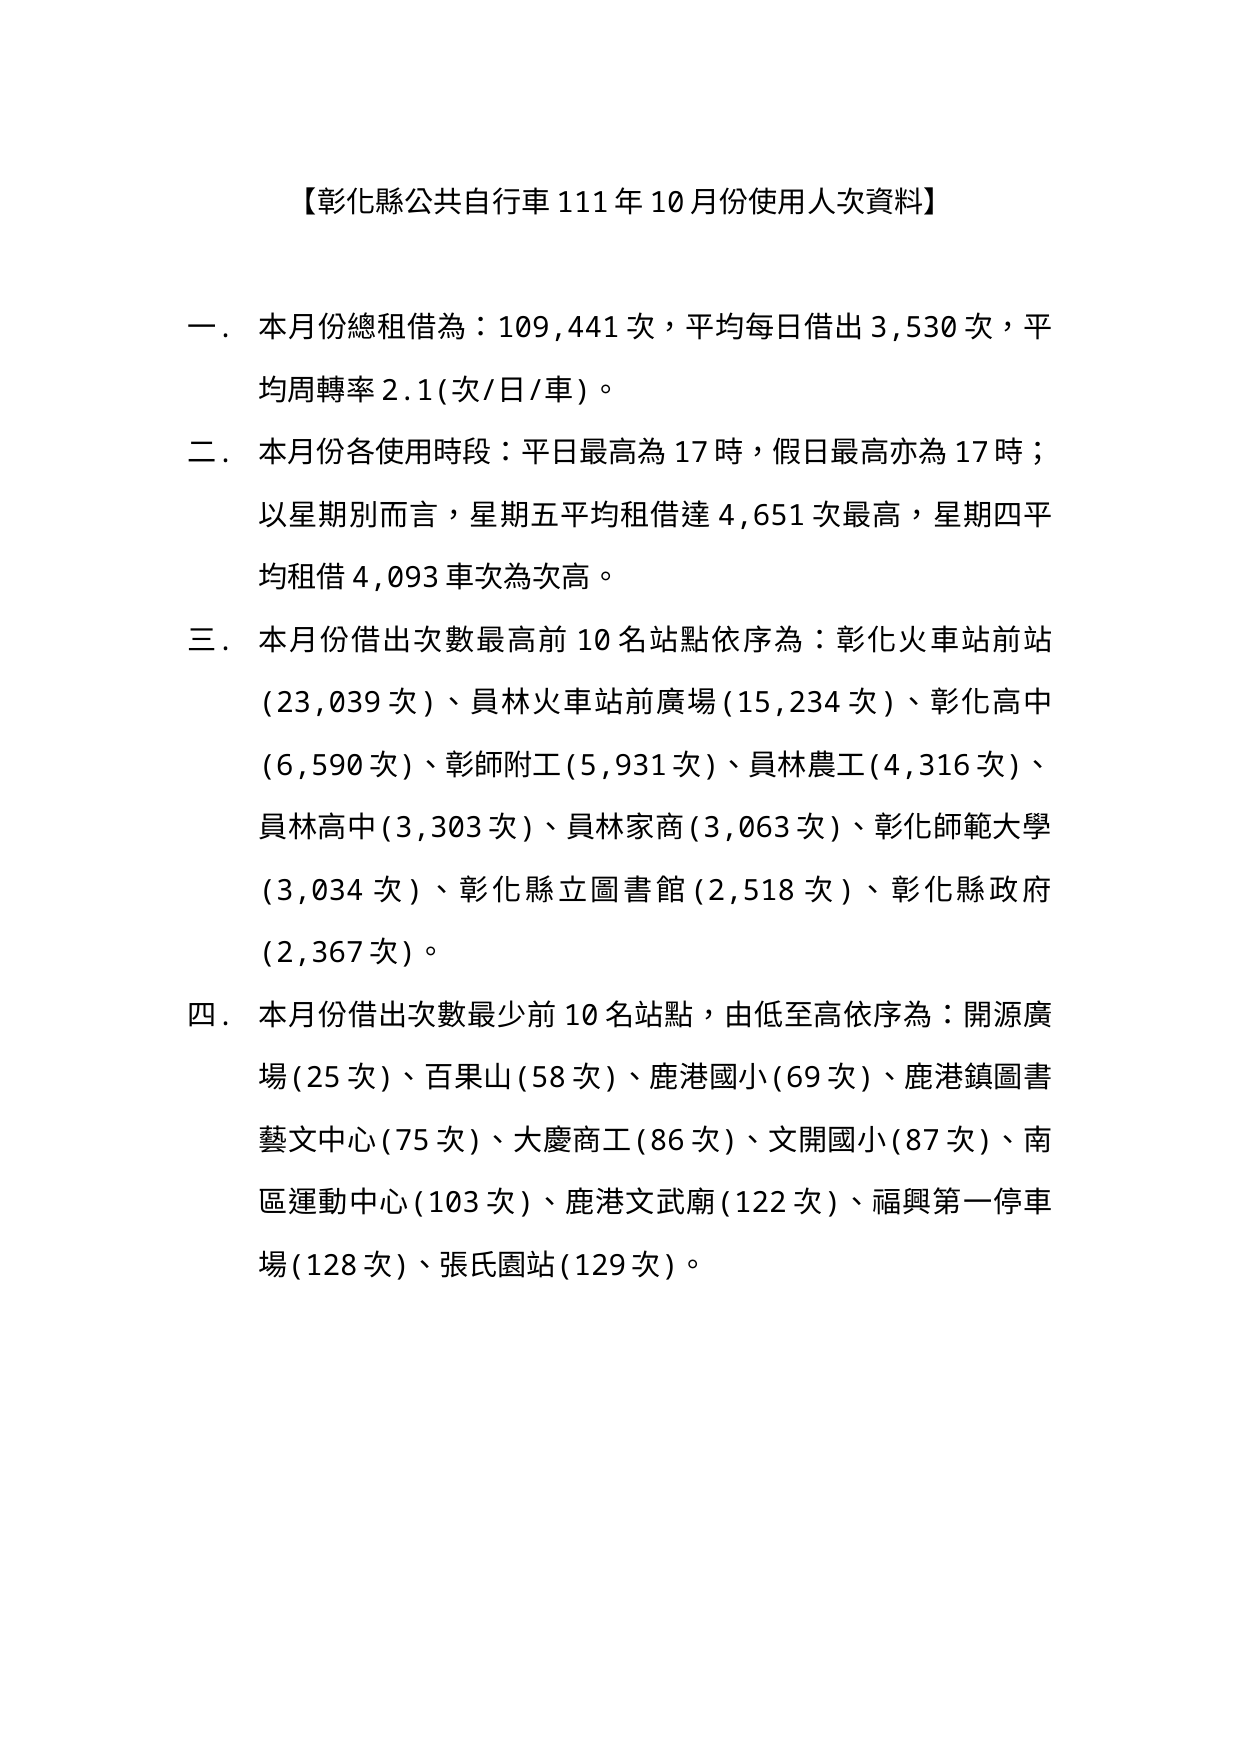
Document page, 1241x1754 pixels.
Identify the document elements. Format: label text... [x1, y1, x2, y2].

list 本月份總租借為：109,441次，平均每日借出3,530次，平均周轉率2.1(次/日/車)。 [187, 283, 1053, 408]
text 【彰化縣公共自行車111年10月份使用人次資料】 [187, 158, 1053, 221]
list 本月份借出次數最高前10名站點依序為：彰化火車站前站(23,039次)、員林火車站前廣場(15,234次)、彰化高中(6,590次)、彰師附工(5,931次)、員林農工(4,316次)、員林高中(3,303次)、員林家商(3,063次)、彰化師範大學(3,034次)、彰化縣立圖書館(2,518次)、彰化縣政府(2,367次)。 [187, 596, 1053, 971]
list 本月份借出次數最少前10名站點，由低至高依序為：開源廣場(25次)、百果山(58次)、鹿港國小(69次)、鹿港鎮圖書藝文中心(75次)、大慶商工(86次)、文開國小(87次)、南區運動中心(103次)、鹿港文武廟(122次)、福興第一停車場(128次)、張氏園站(129次)。 [187, 971, 1053, 1283]
list 本月份各使用時段：平日最高為17時，假日最高亦為17時；以星期別而言，星期五平均租借達4,651次最高，星期四平均租借4,093車次為次高。 [187, 408, 1053, 596]
